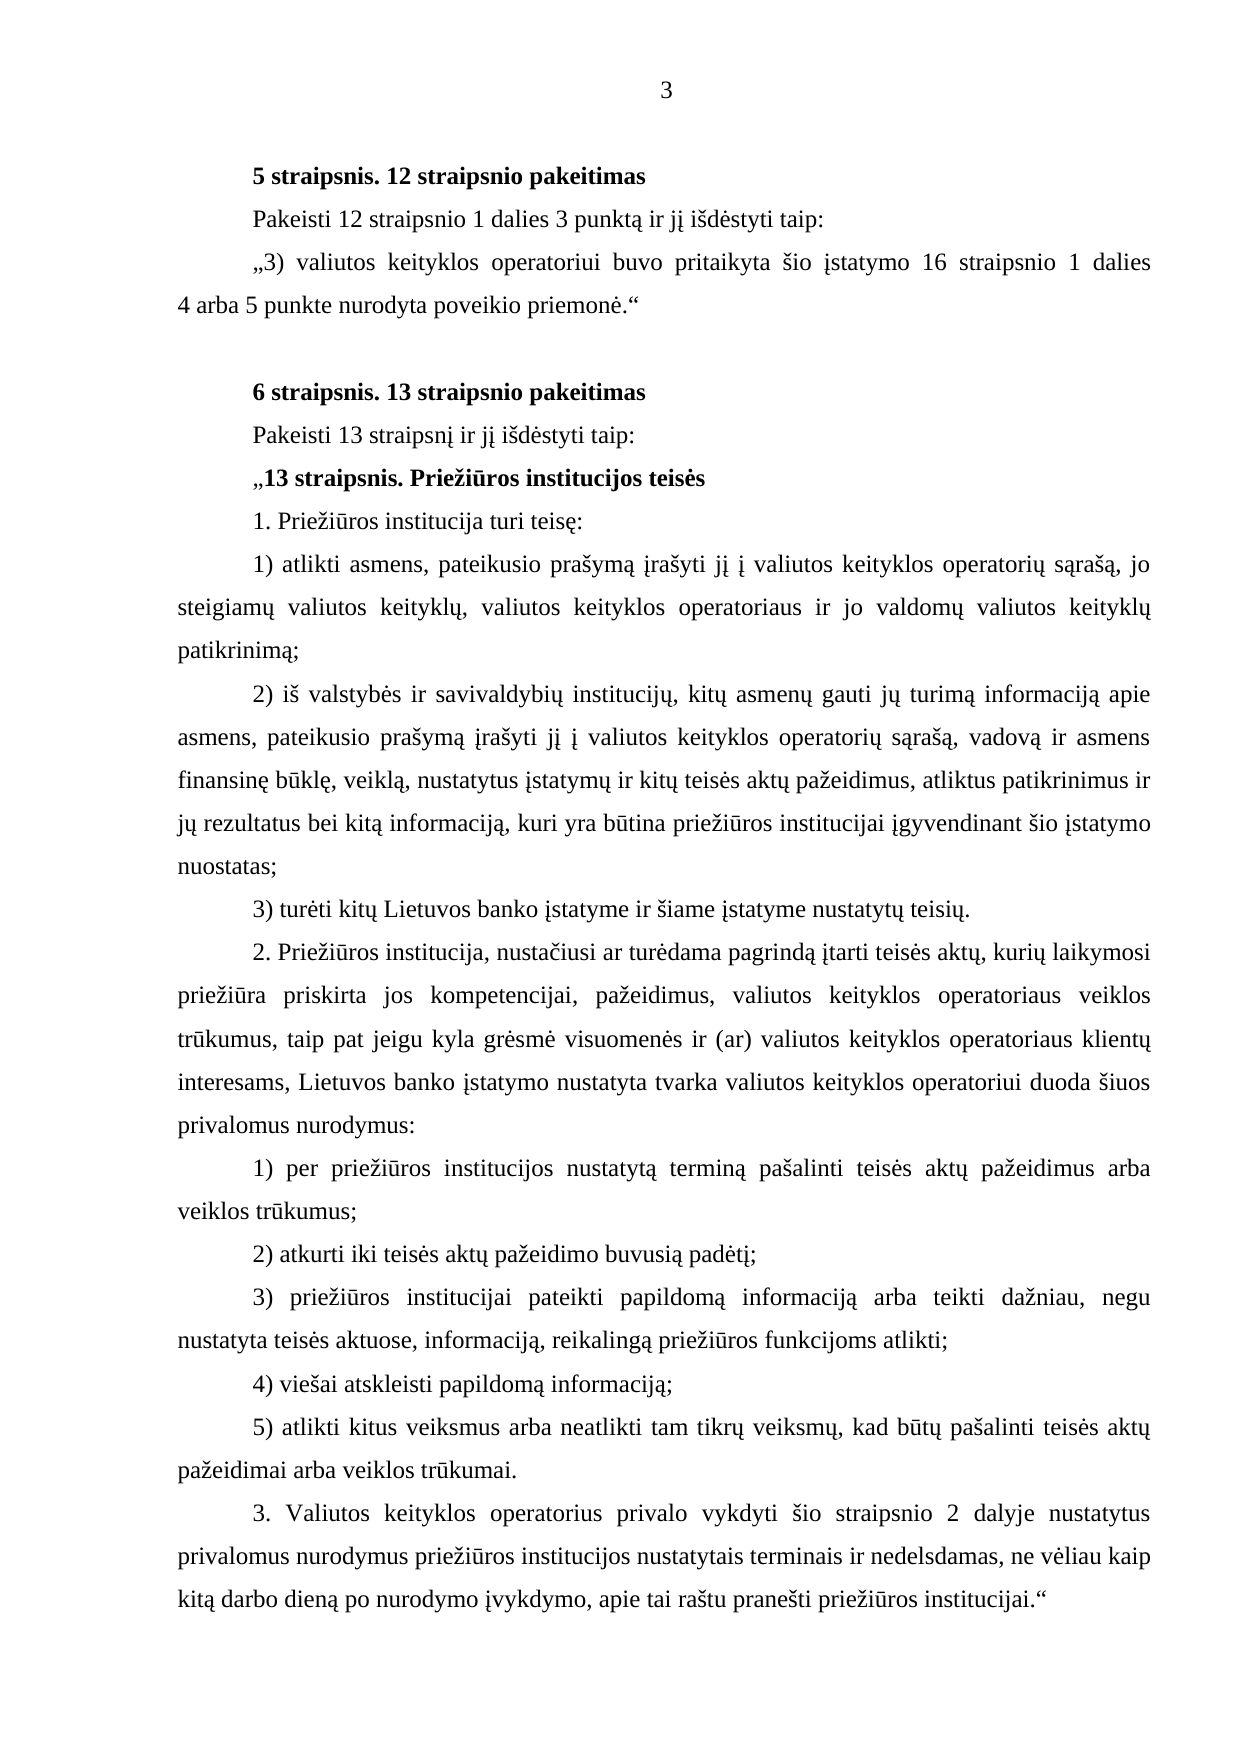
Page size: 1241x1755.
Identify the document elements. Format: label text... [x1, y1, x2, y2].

text 3) priežiūros institucijai pateikti papildomą informaciją arba teikti dažniau, negu nustatyta teisės aktuose, informaciją, reikalingą priežiūros funkcijoms atlikti; [177, 1282, 1152, 1354]
text 3. Valiutos keityklos operatorius privalo vykdyti šio straipsnio 2 dalyje nustatytus privalomus nurodymus priežiūros institucijos nustatytais terminais ir nedelsdamas, ne vėliau kaip kitą darbo dieną po nurodymo įvykdymo, apie tai raštu pranešti priežiūros institucijai.“ [177, 1498, 1152, 1613]
text 5 straipsnis. 12 straipsnio pakeitimas [177, 161, 1152, 190]
text 3) turėti kitų Lietuvos banko įstatyme ir šiame įstatyme nustatytų teisių. [177, 894, 1152, 923]
text 6 straipsnis. 13 straipsnio pakeitimas [177, 377, 1152, 406]
text 2) iš valstybės ir savivaldybių institucijų, kitų asmenų gauti jų turimą informaciją apie asmens, pateikusio prašymą įrašyti jį į valiutos keityklos operatorių sąrašą, vadovą ir asmens finansinę būklę, veiklą, nustatytus įstatymų ir kitų teisės aktų pažeidimus, atliktus patikrinimus ir jų rezultatus bei kitą informaciją, kuri yra būtina priežiūros institucijai įgyvendinant šio įstatymo nuostatas; [177, 679, 1152, 880]
text 1) atlikti asmens, pateikusio prašymą įrašyti jį į valiutos keityklos operatorių sąrašą, jo steigiamų valiutos keityklų, valiutos keityklos operatoriaus ir jo valdomų valiutos keityklų patikrinimą; [177, 549, 1152, 664]
text Pakeisti 13 straipsnį ir jį išdėstyti taip: [177, 420, 1152, 449]
text 4) viešai atskleisti papildomą informaciją; [177, 1369, 1152, 1397]
text 5) atlikti kitus veiksmus arba neatlikti tam tikrų veiksmų, kad būtų pašalinti teisės aktų pažeidimai arba veiklos trūkumai. [177, 1412, 1152, 1484]
text Pakeisti 12 straipsnio 1 dalies 3 punktą ir jį išdėstyti taip: [177, 204, 1152, 233]
text 2. Priežiūros institucija, nustačiusi ar turėdama pagrindą įtarti teisės aktų, kurių laikymosi priežiūra priskirta jos kompetencijai, pažeidimus, valiutos keityklos operatoriaus veiklos trūkumus, taip pat jeigu kyla grėsmė visuomenės ir (ar) valiutos keityklos operatoriaus klientų interesams, Lietuvos banko įstatymo nustatyta tvarka valiutos keityklos operatoriui duoda šiuos privalomus nurodymus: [177, 937, 1152, 1139]
text 1. Priežiūros institucija turi teisę: [177, 506, 1152, 535]
text 2) atkurti iki teisės aktų pažeidimo buvusią padėtį; [177, 1239, 1152, 1268]
text „3) valiutos keityklos operatoriui buvo pritaikyta šio įstatymo 16 straipsnio 1 dalies 4 arba 5 punkte nurodyta poveikio priemonė.“ [177, 247, 1152, 319]
text „13 straipsnis. Priežiūros institucijos teisės [177, 463, 1152, 492]
text 1) per priežiūros institucijos nustatytą terminą pašalinti teisės aktų pažeidimus arba veiklos trūkumus; [177, 1153, 1152, 1225]
